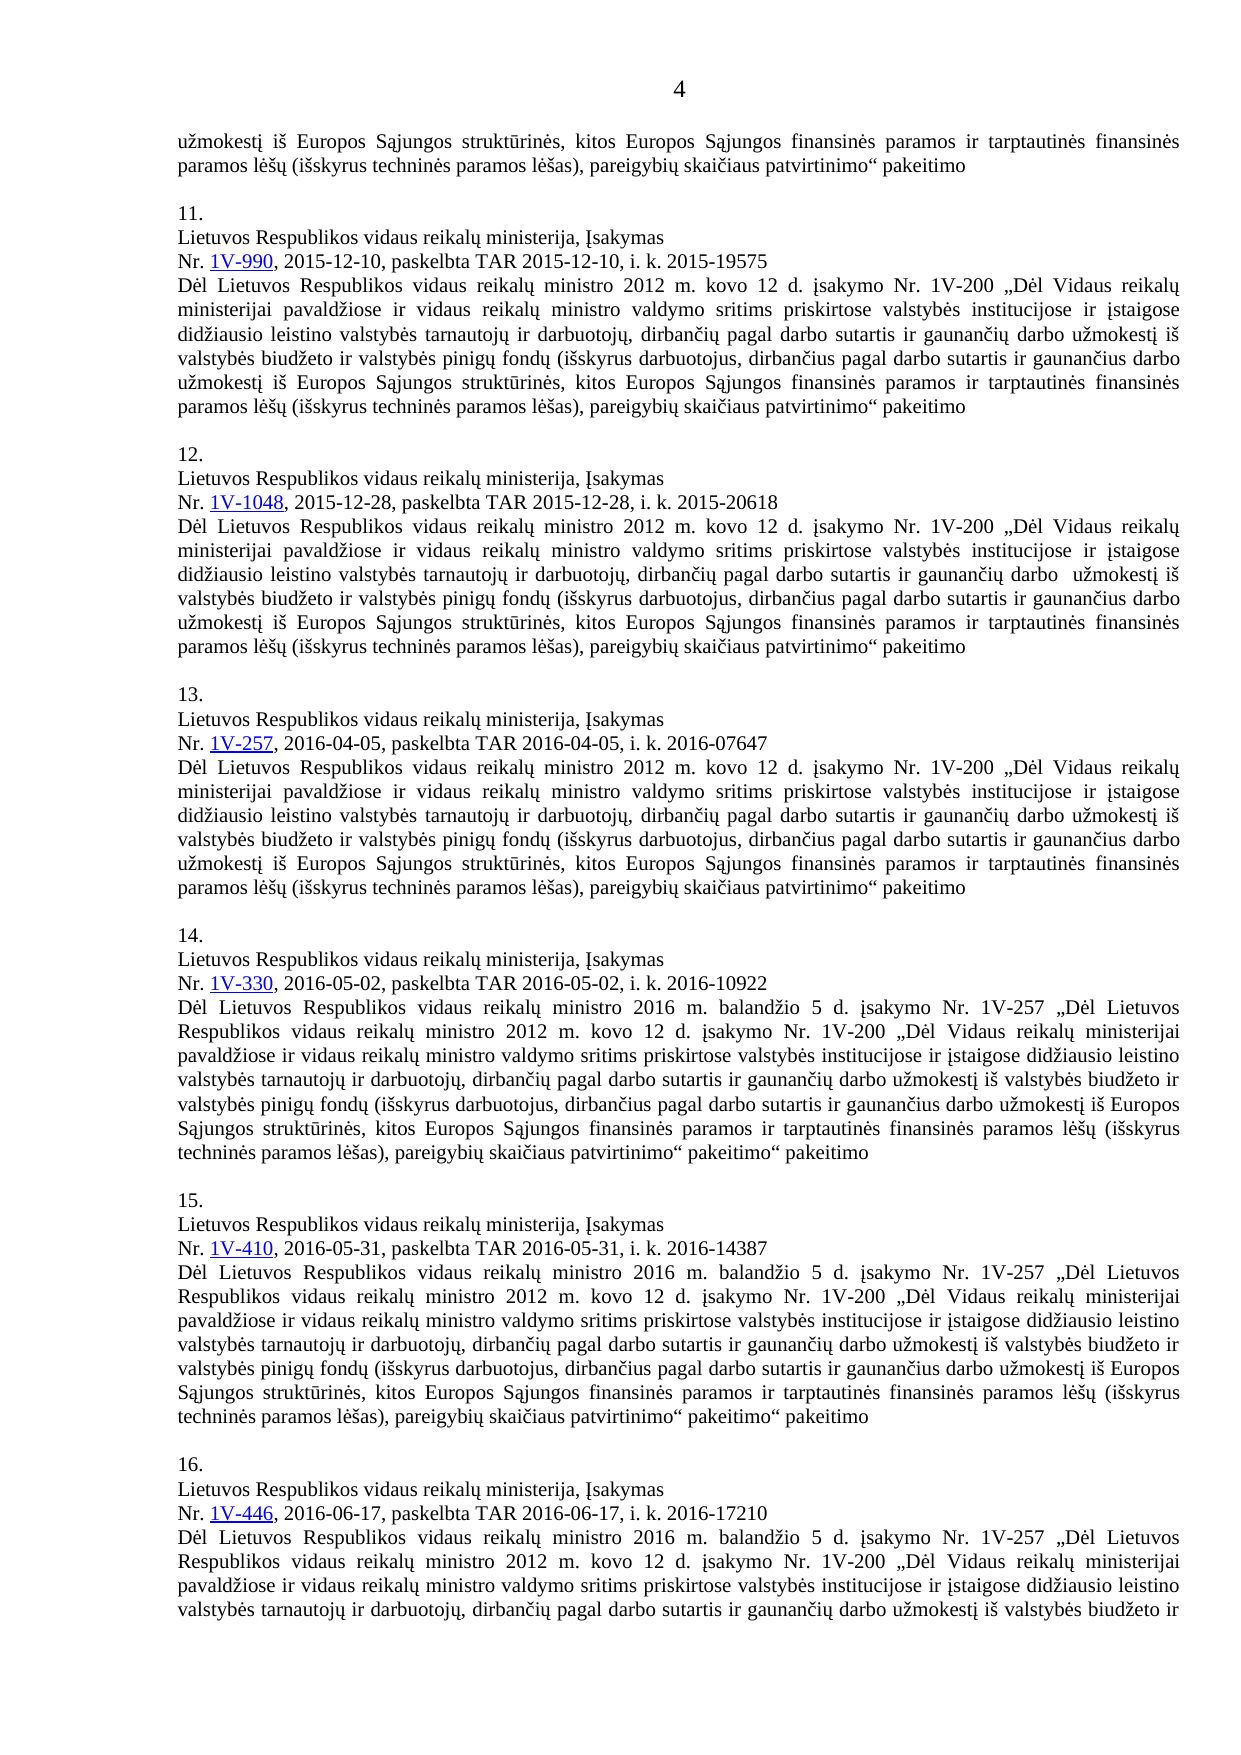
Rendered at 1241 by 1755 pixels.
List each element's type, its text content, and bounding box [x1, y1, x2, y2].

text Lietuvos Respublikos vidaus reikalų ministerija, Įsakymas [177, 1212, 1181, 1236]
text Dėl Lietuvos Respublikos vidaus reikalų ministro 2016 m. balandžio 5 d. įsakymo Nr. 1V-257 „Dėl Lietuvos Respublikos vidaus reikalų ministro 2012 m. kovo 12 d. įsakymo Nr. 1V-200 „Dėl Vidaus reikalų ministerijai pavaldžiose ir vidaus reikalų ministro valdymo sritims priskirtose valstybės institucijose ir įstaigose didžiausio leistino valstybės tarnautojų ir darbuotojų, dirbančių pagal darbo sutartis ir gaunančių darbo užmokestį iš valstybės biudžeto ir valstybės pinigų fondų (išskyrus darbuotojus, dirbančius pagal darbo sutartis ir gaunančius darbo užmokestį iš Europos Sąjungos struktūrinės, kitos Europos Sąjungos finansinės paramos ir tarptautinės finansinės paramos lėšų (išskyrus techninės paramos lėšas), pareigybių skaičiaus patvirtinimo“ pakeitimo“ pakeitimo [177, 1260, 1181, 1428]
text Nr. 1V-446, 2016-06-17, paskelbta TAR 2016-06-17, i. k. 2016-17210 [177, 1501, 1181, 1524]
text 13. [177, 682, 1181, 706]
text užmokestį iš Europos Sąjungos struktūrinės, kitos Europos Sąjungos finansinės paramos ir tarptautinės finansinės paramos lėšų (išskyrus techninės paramos lėšas), pareigybių skaičiaus patvirtinimo“ pakeitimo [177, 129, 1181, 177]
text Lietuvos Respublikos vidaus reikalų ministerija, Įsakymas [177, 706, 1181, 731]
text Nr. 1V-257, 2016-04-05, paskelbta TAR 2016-04-05, i. k. 2016-07647 [177, 731, 1181, 754]
text Nr. 1V-1048, 2015-12-28, paskelbta TAR 2015-12-28, i. k. 2015-20618 [177, 490, 1181, 514]
text 11. [177, 201, 1181, 225]
text Dėl Lietuvos Respublikos vidaus reikalų ministro 2012 m. kovo 12 d. įsakymo Nr. 1V-200 „Dėl Vidaus reikalų ministerijai pavaldžiose ir vidaus reikalų ministro valdymo sritims priskirtose valstybės institucijose ir įstaigose didžiausio leistino valstybės tarnautojų ir darbuotojų, dirbančių pagal darbo sutartis ir gaunančių darbo užmokestį iš valstybės biudžeto ir valstybės pinigų fondų (išskyrus darbuotojus, dirbančius pagal darbo sutartis ir gaunančius darbo užmokestį iš Europos Sąjungos struktūrinės, kitos Europos Sąjungos finansinės paramos ir tarptautinės finansinės paramos lėšų (išskyrus techninės paramos lėšas), pareigybių skaičiaus patvirtinimo“ pakeitimo [177, 514, 1181, 658]
text 16. [177, 1452, 1181, 1476]
text 12. [177, 442, 1181, 466]
text Lietuvos Respublikos vidaus reikalų ministerija, Įsakymas [177, 947, 1181, 971]
text Lietuvos Respublikos vidaus reikalų ministerija, Įsakymas [177, 225, 1181, 249]
text Nr. 1V-990, 2015-12-10, paskelbta TAR 2015-12-10, i. k. 2015-19575 [177, 249, 1181, 273]
text Dėl Lietuvos Respublikos vidaus reikalų ministro 2012 m. kovo 12 d. įsakymo Nr. 1V-200 „Dėl Vidaus reikalų ministerijai pavaldžiose ir vidaus reikalų ministro valdymo sritims priskirtose valstybės institucijose ir įstaigose didžiausio leistino valstybės tarnautojų ir darbuotojų, dirbančių pagal darbo sutartis ir gaunančių darbo užmokestį iš valstybės biudžeto ir valstybės pinigų fondų (išskyrus darbuotojus, dirbančius pagal darbo sutartis ir gaunančius darbo užmokestį iš Europos Sąjungos struktūrinės, kitos Europos Sąjungos finansinės paramos ir tarptautinės finansinės paramos lėšų (išskyrus techninės paramos lėšas), pareigybių skaičiaus patvirtinimo“ pakeitimo [177, 273, 1181, 418]
text Nr. 1V-330, 2016-05-02, paskelbta TAR 2016-05-02, i. k. 2016-10922 [177, 971, 1181, 995]
text Nr. 1V-410, 2016-05-31, paskelbta TAR 2016-05-31, i. k. 2016-14387 [177, 1236, 1181, 1260]
text 15. [177, 1188, 1181, 1212]
text Lietuvos Respublikos vidaus reikalų ministerija, Įsakymas [177, 1476, 1181, 1501]
text 14. [177, 923, 1181, 947]
text Lietuvos Respublikos vidaus reikalų ministerija, Įsakymas [177, 466, 1181, 490]
text Dėl Lietuvos Respublikos vidaus reikalų ministro 2016 m. balandžio 5 d. įsakymo Nr. 1V-257 „Dėl Lietuvos Respublikos vidaus reikalų ministro 2012 m. kovo 12 d. įsakymo Nr. 1V-200 „Dėl Vidaus reikalų ministerijai pavaldžiose ir vidaus reikalų ministro valdymo sritims priskirtose valstybės institucijose ir įstaigose didžiausio leistino valstybės tarnautojų ir darbuotojų, dirbančių pagal darbo sutartis ir gaunančių darbo užmokestį iš valstybės biudžeto ir valstybės pinigų fondų (išskyrus darbuotojus, dirbančius pagal darbo sutartis ir gaunančius darbo užmokestį iš Europos Sąjungos struktūrinės, kitos Europos Sąjungos finansinės paramos ir tarptautinės finansinės paramos lėšų (išskyrus techninės paramos lėšas), pareigybių skaičiaus patvirtinimo“ pakeitimo“ pakeitimo [177, 995, 1181, 1164]
text Dėl Lietuvos Respublikos vidaus reikalų ministro 2016 m. balandžio 5 d. įsakymo Nr. 1V-257 „Dėl Lietuvos Respublikos vidaus reikalų ministro 2012 m. kovo 12 d. įsakymo Nr. 1V-200 „Dėl Vidaus reikalų ministerijai pavaldžiose ir vidaus reikalų ministro valdymo sritims priskirtose valstybės institucijose ir įstaigose didžiausio leistino valstybės tarnautojų ir darbuotojų, dirbančių pagal darbo sutartis ir gaunančių darbo užmokestį iš valstybės biudžeto ir [177, 1524, 1181, 1621]
text Dėl Lietuvos Respublikos vidaus reikalų ministro 2012 m. kovo 12 d. įsakymo Nr. 1V-200 „Dėl Vidaus reikalų ministerijai pavaldžiose ir vidaus reikalų ministro valdymo sritims priskirtose valstybės institucijose ir įstaigose didžiausio leistino valstybės tarnautojų ir darbuotojų, dirbančių pagal darbo sutartis ir gaunančių darbo užmokestį iš valstybės biudžeto ir valstybės pinigų fondų (išskyrus darbuotojus, dirbančius pagal darbo sutartis ir gaunančius darbo užmokestį iš Europos Sąjungos struktūrinės, kitos Europos Sąjungos finansinės paramos ir tarptautinės finansinės paramos lėšų (išskyrus techninės paramos lėšas), pareigybių skaičiaus patvirtinimo“ pakeitimo [177, 754, 1181, 899]
